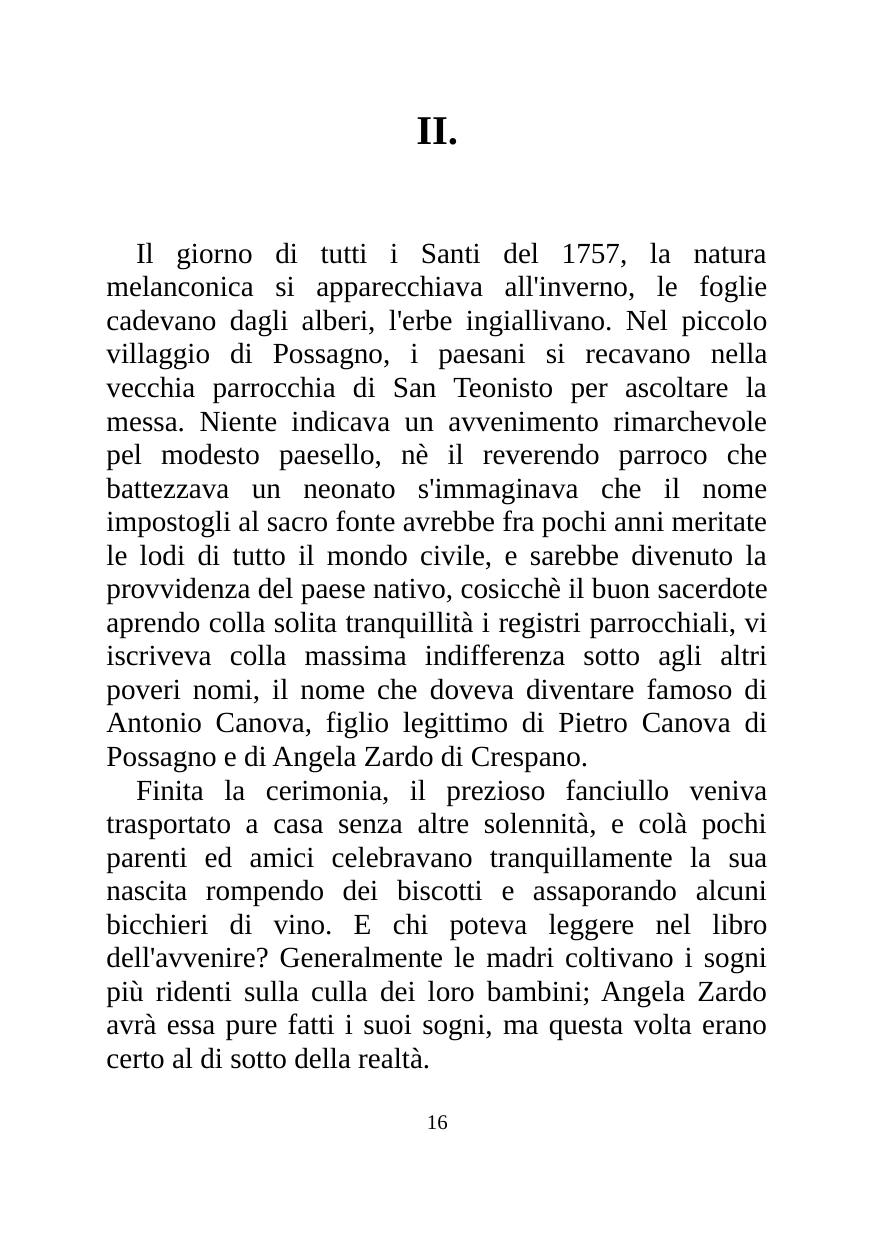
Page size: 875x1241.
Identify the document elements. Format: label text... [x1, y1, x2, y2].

text Finita la cerimonia, il prezioso fanciullo veniva trasportato a casa senza altre solennità, e colà pochi parenti ed amici celebravano tranquillamente la sua nascita rompendo dei biscotti e assaporando alcuni bicchieri di vino. E chi poteva leggere nel libro dell'avvenire? Generalmente le madri coltivano i sogni più ridenti sulla culla dei loro bambini; Angela Zardo avrà essa pure fatti i suoi sogni, ma questa volta erano certo al di sotto della realtà. [106, 773, 768, 1074]
text Il giorno di tutti i Santi del 1757, la natura melanconica si apparecchiava all'inverno, le foglie cadevano dagli alberi, l'erbe ingiallivano. Nel piccolo villaggio di Possagno, i paesani si recavano nella vecchia parrocchia di San Teonisto per ascoltare la messa. Niente indicava un avvenimento rimarchevole pel modesto paesello, nè il reverendo parroco che battezzava un neonato s'immaginava che il nome impostogli al sacro fonte avrebbe fra pochi anni meritate le lodi di tutto il mondo civile, e sarebbe divenuto la provvidenza del paese nativo, cosicchè il buon sacerdote aprendo colla solita tranquillità i registri parrocchiali, vi iscriveva colla massima indifferenza sotto agli altri poveri nomi, il nome che doveva diventare famoso di Antonio Canova, figlio legittimo di Pietro Canova di Possagno e di Angela Zardo di Crespano. [106, 236, 768, 773]
subtitle II. [106, 106, 768, 153]
